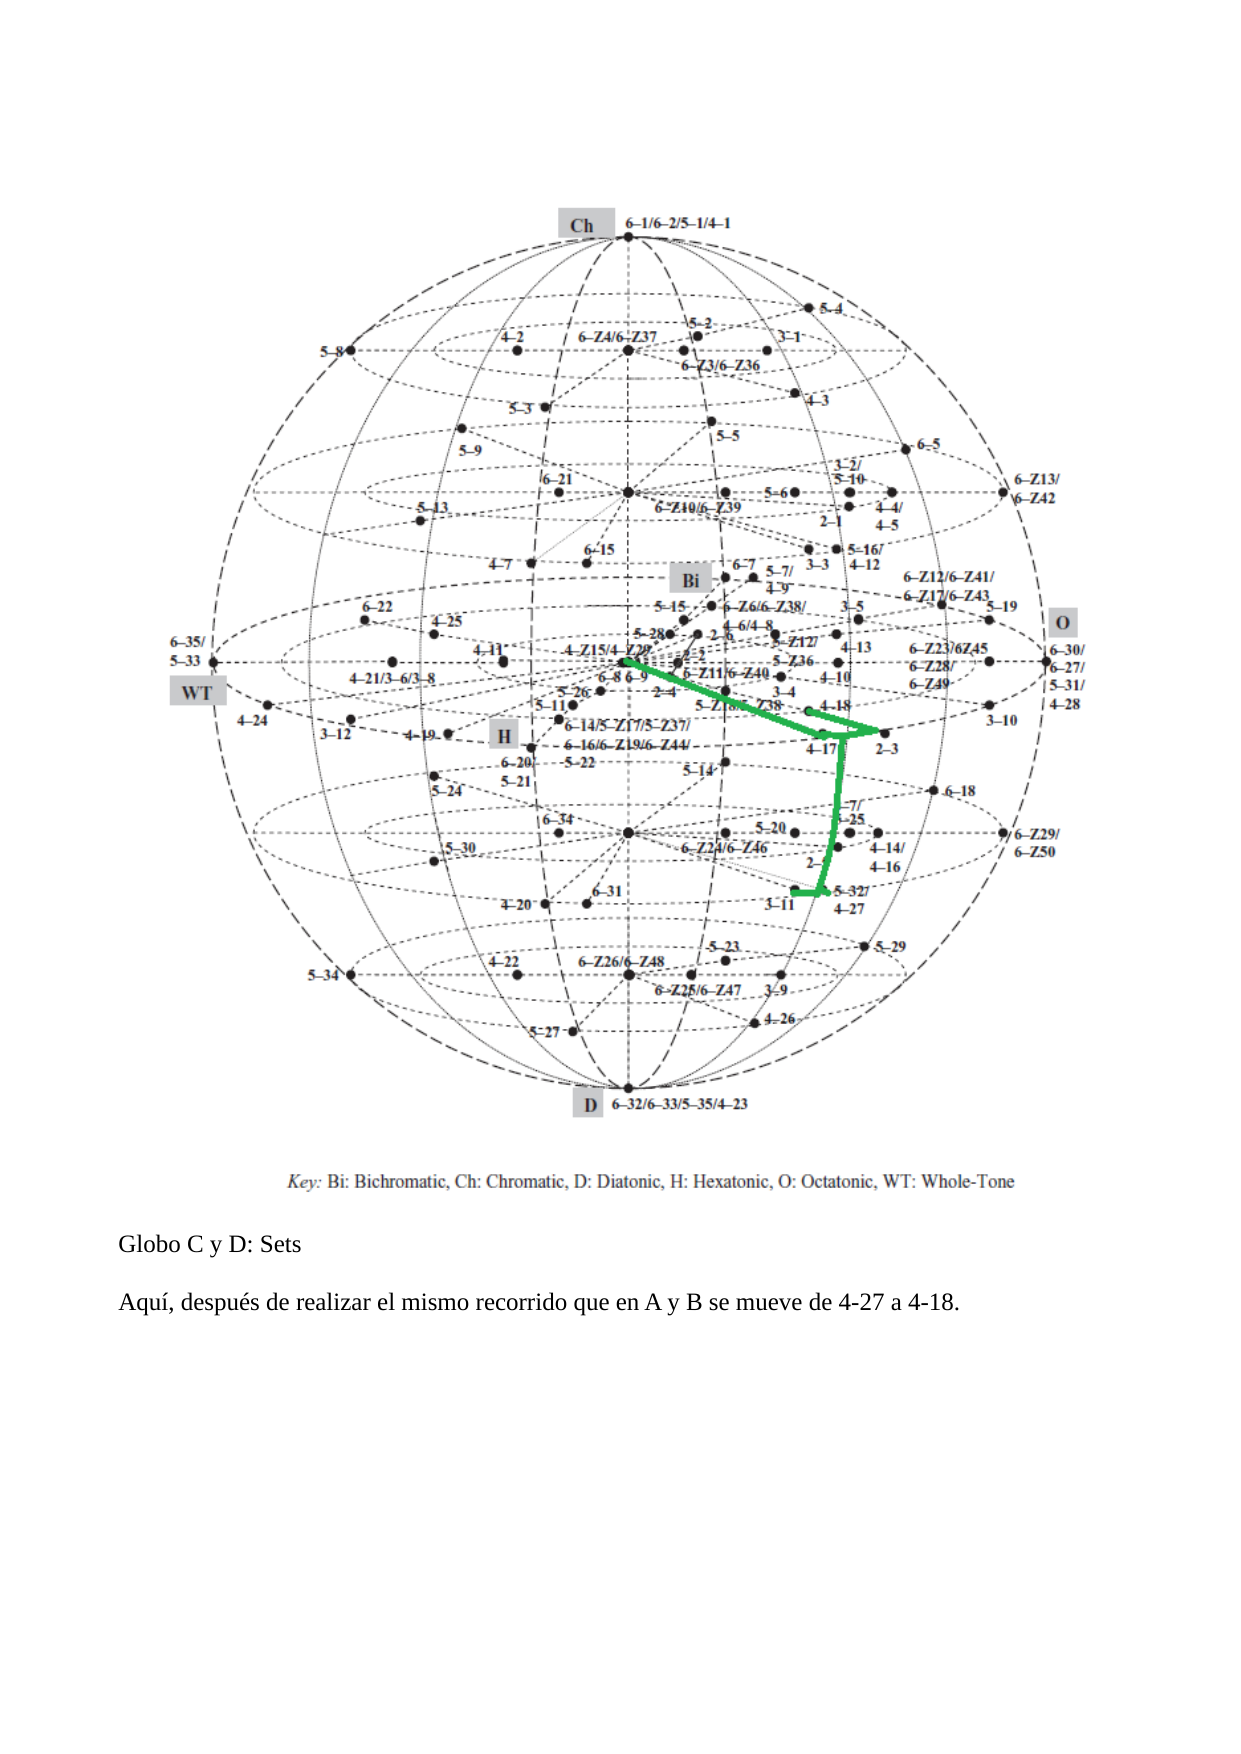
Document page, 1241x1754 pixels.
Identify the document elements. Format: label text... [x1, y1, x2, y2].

picture [7, 204, 1233, 1230]
text Aquí, después de realizar el mismo recorrido que en A y B se mueve de 4-27 a 4-18. [118, 1287, 1122, 1315]
text Globo C y D: Sets [118, 1230, 1122, 1258]
